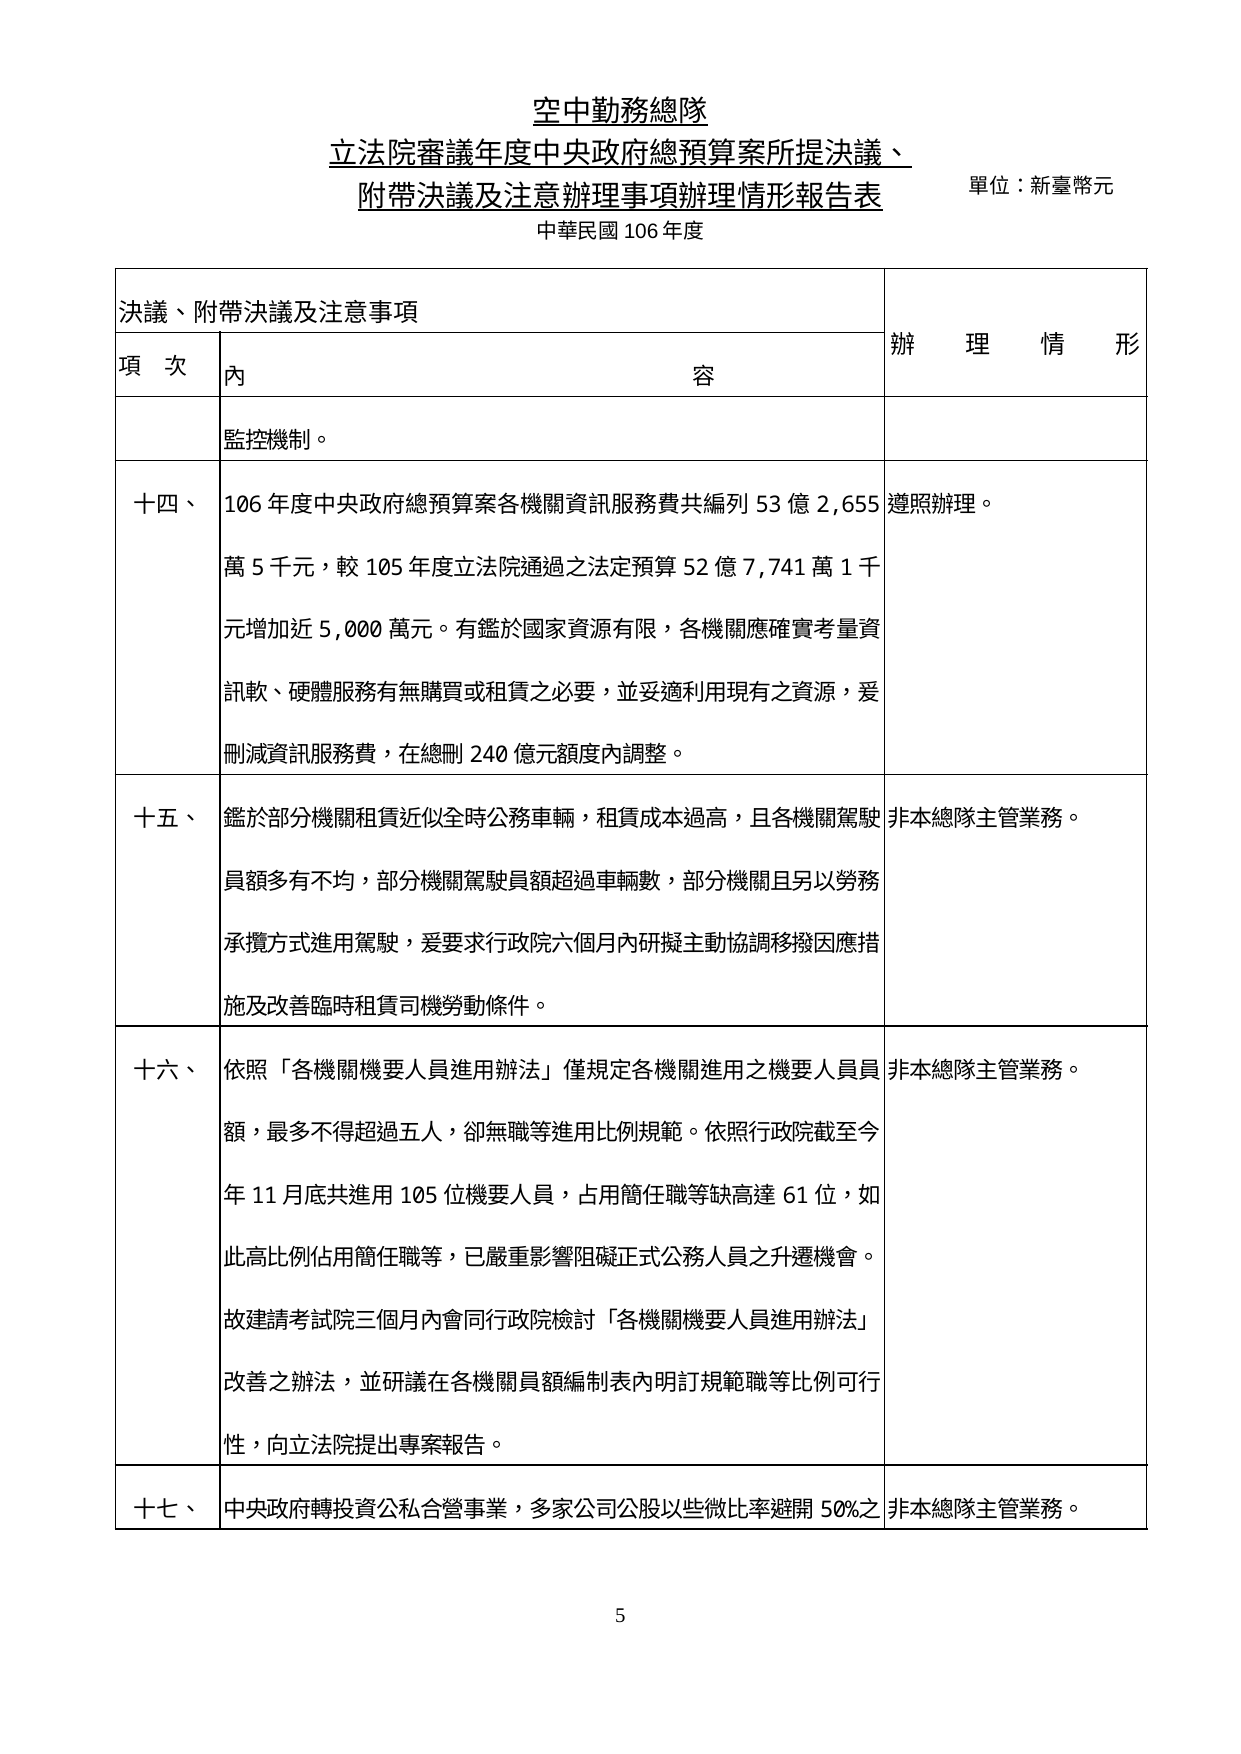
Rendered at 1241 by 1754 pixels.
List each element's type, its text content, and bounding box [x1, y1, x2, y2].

table_cell 非本總隊主管業務。 [885, 775, 1146, 1025]
table_header 辦 理 情 形 [885, 269, 1146, 396]
table_cell [885, 397, 1146, 459]
table_cell 遵照辦理。 [885, 461, 1146, 774]
table_cell 監控機制。 [221, 397, 884, 459]
table_header 決議、附帶決議及注意事項 [116, 269, 884, 331]
table_cell 十六、 [116, 1027, 219, 1464]
table_cell [116, 397, 219, 459]
table_cell 依照「各機關機要人員進用辦法」僅規定各機關進用之機要人員員額，最多不得超過五人，卻無職等進用比例規範。依照行政院截至今年11月底共進用105位機要人員，占用簡任職等缺高達61位，如此高比例佔用簡任職等，已嚴重影響阻礙正式公務人員之升遷機會。故建請考試院三個月內會同行政院檢討「各機關機要人員進用辦法」改善之辦法，並研議在各機關員額編制表內明訂規範職等比例可行性，向立法院提出專案報告。 [221, 1027, 884, 1464]
table_cell 項 次 [116, 333, 219, 396]
table_cell 106年度中央政府總預算案各機關資訊服務費共編列53億2,655萬5千元，較105年度立法院通過之法定預算52億7,741萬1千元增加近5,000萬元。有鑑於國家資源有限，各機關應確實考量資訊軟、硬體服務有無購買或租賃之必要，並妥適利用現有之資源，爰刪減資訊服務費，在總刪240億元額度內調整。 [221, 461, 884, 774]
table_cell 鑑於部分機關租賃近似全時公務車輛，租賃成本過高，且各機關駕駛員額多有不均，部分機關駕駛員額超過車輛數，部分機關且另以勞務承攬方式進用駕駛，爰要求行政院六個月內研擬主動協調移撥因應措施及改善臨時租賃司機勞動條件。 [221, 775, 884, 1025]
table_cell 非本總隊主管業務。 [885, 1027, 1146, 1464]
table_cell 十五、 [116, 775, 219, 1025]
table_cell 非本總隊主管業務。 [885, 1466, 1146, 1528]
table_cell 十七、 [116, 1466, 219, 1528]
table_cell 內 容 [221, 333, 884, 396]
table_cell 中央政府轉投資公私合營事業，多家公司公股以些微比率避開50%之 [221, 1466, 884, 1528]
table_cell 十四、 [116, 461, 219, 774]
